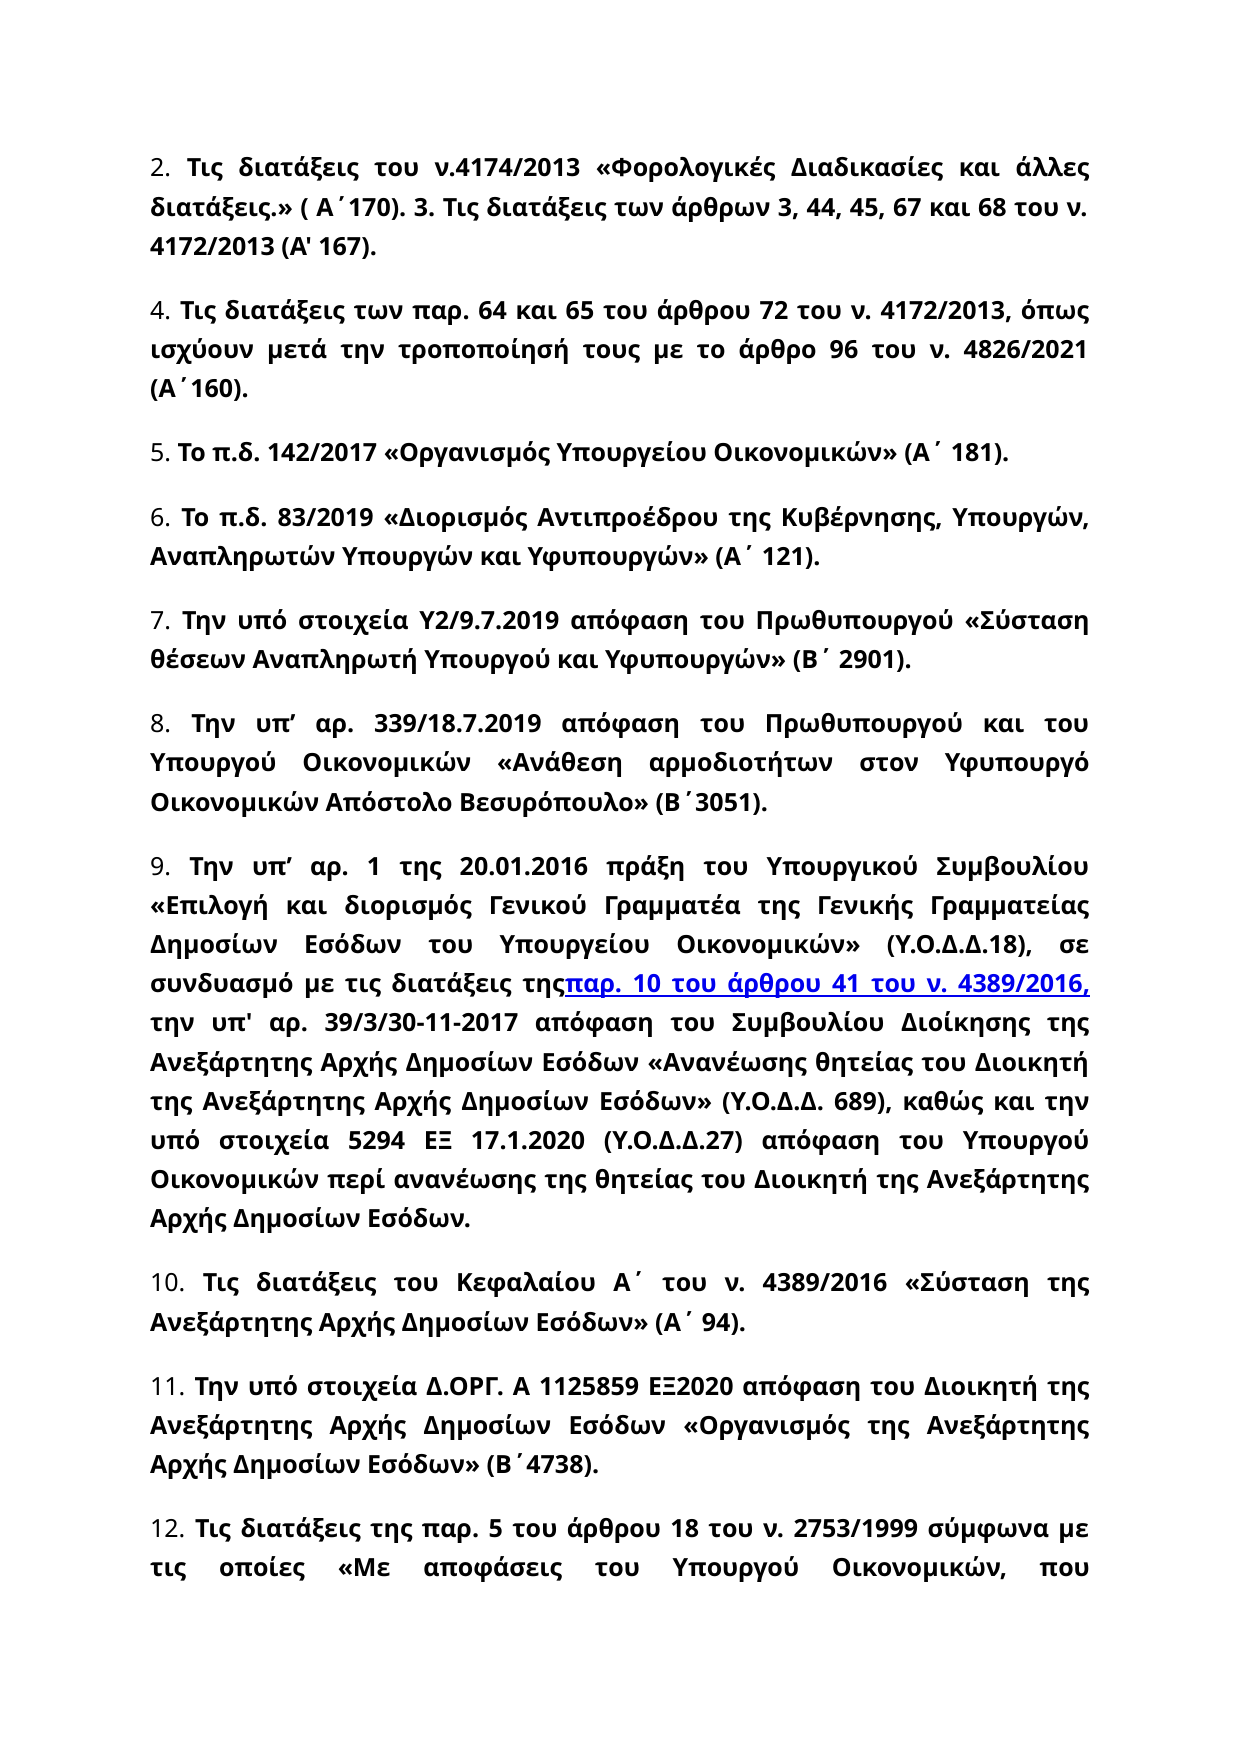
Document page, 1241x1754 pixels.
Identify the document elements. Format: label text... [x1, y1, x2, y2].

text 11. Την υπό στοιχεία Δ.ΟΡΓ. Α 1125859 ΕΞ2020 απόφαση του Διοικητή της Ανεξάρτητης Αρχής Δημοσίων Εσόδων «Οργανισμός της Ανεξάρτητης Αρχής Δημοσίων Εσόδων» (Β΄4738). [150, 1368, 1090, 1481]
text 10. Τις διατάξεις του Κεφαλαίου Α΄ του ν. 4389/2016 «Σύσταση της Ανεξάρτητης Αρχής Δημοσίων Εσόδων» (Α΄ 94). [150, 1265, 1090, 1338]
text 6. Το π.δ. 83/2019 «Διορισμός Αντιπροέδρου της Κυβέρνησης, Υπουργών, Αναπληρωτών Υπουργών και Υφυπουργών» (Α΄ 121). [150, 499, 1090, 572]
text 12. Τις διατάξεις της παρ. 5 του άρθρου 18 του ν. 2753/1999 σύμφωνα με τις οποίες «Με αποφάσεις του Υπουργού Οικονομικών, που [150, 1511, 1090, 1584]
text 9. Την υπ’ αρ. 1 της 20.01.2016 πράξη του Υπουργικού Συμβουλίου «Επιλογή και διορισμός Γενικού Γραμματέα της Γενικής Γραμματείας Δημοσίων Εσόδων του Υπουργείου Οικονομικών» (Υ.Ο.Δ.Δ.18), σε συνδυασμό με τις διατάξεις τηςπαρ. 10 του άρθρου 41 του ν. 4389/2016, την υπ' αρ. 39/3/30-11-2017 απόφαση του Συμβουλίου Διοίκησης της Ανεξάρτητης Αρχής Δημοσίων Εσόδων «Ανανέωσης θητείας του Διοικητή της Ανεξάρτητης Αρχής Δημοσίων Εσόδων» (Υ.Ο.Δ.Δ. 689), καθώς και την υπό στοιχεία 5294 ΕΞ 17.1.2020 (Υ.Ο.Δ.Δ.27) απόφαση του Υπουργού Οικονομικών περί ανανέωσης της θητείας του Διοικητή της Ανεξάρτητης Αρχής Δημοσίων Εσόδων. [150, 848, 1090, 1235]
text 7. Την υπό στοιχεία Υ2/9.7.2019 απόφαση του Πρωθυπουργού «Σύσταση θέσεων Αναπληρωτή Υπουργού και Υφυπουργών» (Β΄ 2901). [150, 602, 1090, 676]
text 5. Το π.δ. 142/2017 «Οργανισμός Υπουργείου Οικονομικών» (Α΄ 181). [150, 435, 1090, 469]
text 8. Την υπ’ αρ. 339/18.7.2019 απόφαση του Πρωθυπουργού και του Υπουργού Οικονομικών «Ανάθεση αρμοδιοτήτων στον Υφυπουργό Οικονομικών Απόστολο Βεσυρόπουλο» (Β΄3051). [150, 706, 1090, 818]
text 4. Τις διατάξεις των παρ. 64 και 65 του άρθρου 72 του ν. 4172/2013, όπως ισχύουν μετά την τροποποίησή τους με το άρθρο 96 του ν. 4826/2021 (Α΄160). [150, 292, 1090, 405]
text 2. Τις διατάξεις του ν.4174/2013 «Φορολογικές Διαδικασίες και άλλες διατάξεις.» ( Α΄170). 3. Τις διατάξεις των άρθρων 3, 44, 45, 67 και 68 του ν. 4172/2013 (Α' 167). [150, 150, 1090, 262]
